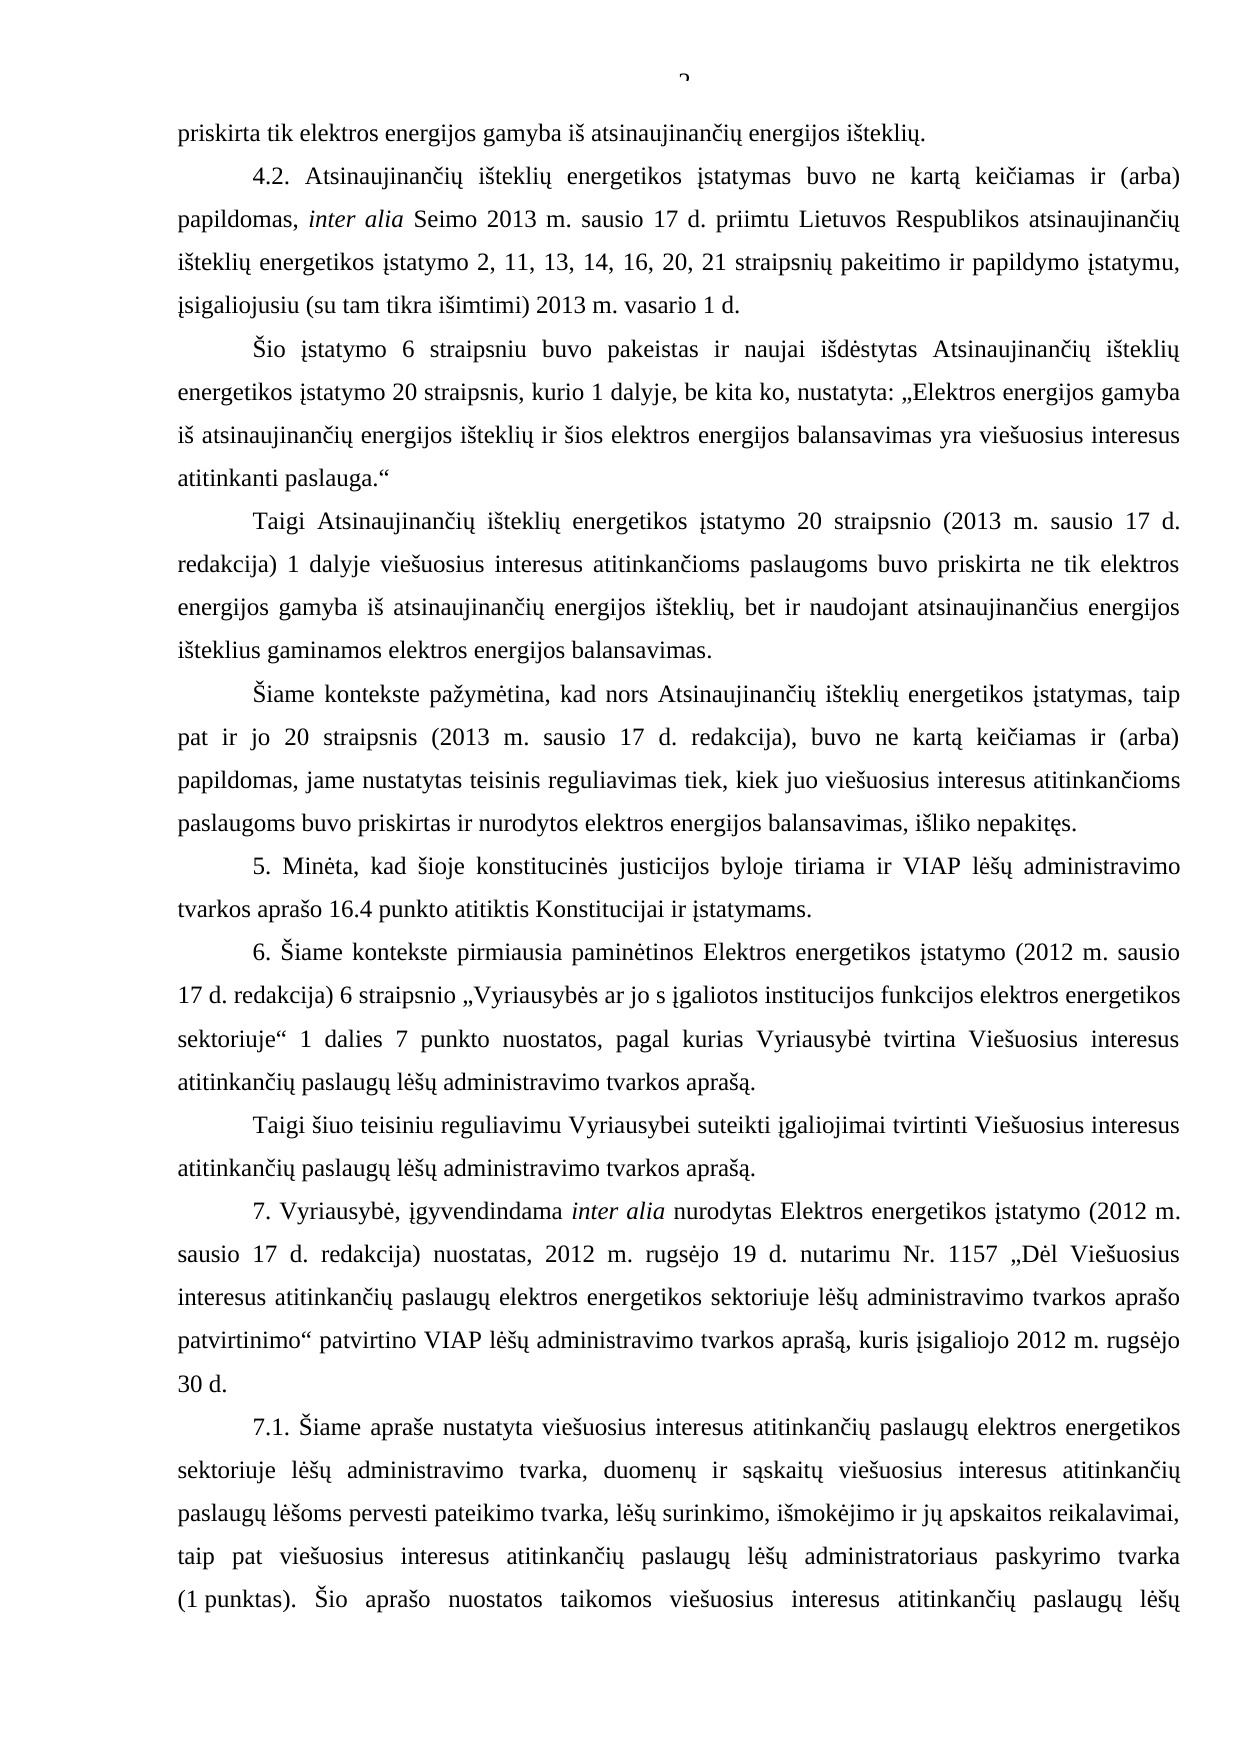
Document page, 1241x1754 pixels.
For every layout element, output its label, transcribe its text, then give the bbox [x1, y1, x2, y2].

text Šiame kontekste pažymėtina, kad nors Atsinaujinančių išteklių energetikos įstatymas, taip pat ir jo 20 straipsnis (2013 m. sausio 17 d. redakcija), buvo ne kartą keičiamas ir (arba) papildomas, jame nustatytas teisinis reguliavimas tiek, kiek juo viešuosius interesus atitinkančioms paslaugoms buvo priskirtas ir nurodytos elektros energijos balansavimas, išliko nepakitęs. [177, 679, 1181, 837]
text 5. Minėta, kad šioje konstitucinės justicijos byloje tiriama ir VIAP lėšų administravimo tvarkos aprašo 16.4 punkto atitiktis Konstitucijai ir įstatymams. [177, 851, 1181, 923]
text priskirta tik elektros energijos gamyba iš atsinaujinančių energijos išteklių. [177, 118, 1181, 147]
text 6. Šiame kontekste pirmiausia paminėtinos Elektros energetikos įstatymo (2012 m. sausio 17 d. redakcija) 6 straipsnio „Vyriausybės ar jo s įgaliotos institucijos funkcijos elektros energetikos sektoriuje“ 1 dalies 7 punkto nuostatos, pagal kurias Vyriausybė tvirtina Viešuosius interesus atitinkančių paslaugų lėšų administravimo tvarkos aprašą. [177, 937, 1181, 1096]
text Taigi šiuo teisiniu reguliavimu Vyriausybei suteikti įgaliojimai tvirtinti Viešuosius interesus atitinkančių paslaugų lėšų administravimo tvarkos aprašą. [177, 1110, 1181, 1182]
text Taigi Atsinaujinančių išteklių energetikos įstatymo 20 straipsnio (2013 m. sausio 17 d. redakcija) 1 dalyje viešuosius interesus atitinkančioms paslaugoms buvo priskirta ne tik elektros energijos gamyba iš atsinaujinančių energijos išteklių, bet ir naudojant atsinaujinančius energijos išteklius gaminamos elektros energijos balansavimas. [177, 506, 1181, 664]
text 4.2. Atsinaujinančių išteklių energetikos įstatymas buvo ne kartą keičiamas ir (arba) papildomas, inter alia Seimo 2013 m. sausio 17 d. priimtu Lietuvos Respublikos atsinaujinančių išteklių energetikos įstatymo 2, 11, 13, 14, 16, 20, 21 straipsnių pakeitimo ir papildymo įstatymu, įsigaliojusiu (su tam tikra išimtimi) 2013 m. vasario 1 d. [177, 161, 1181, 319]
text 7.1. Šiame apraše nustatyta viešuosius interesus atitinkančių paslaugų elektros energetikos sektoriuje lėšų administravimo tvarka, duomenų ir sąskaitų viešuosius interesus atitinkančių paslaugų lėšoms pervesti pateikimo tvarka, lėšų surinkimo, išmokėjimo ir jų apskaitos reikalavimai, taip pat viešuosius interesus atitinkančių paslaugų lėšų administratoriaus paskyrimo tvarka (1 punktas). Šio aprašo nuostatos taikomos viešuosius interesus atitinkančių paslaugų lėšų [177, 1412, 1181, 1613]
text 7. Vyriausybė, įgyvendindama inter alia nurodytas Elektros energetikos įstatymo (2012 m. sausio 17 d. redakcija) nuostatas, 2012 m. rugsėjo 19 d. nutarimu Nr. 1157 „Dėl Viešuosius interesus atitinkančių paslaugų elektros energetikos sektoriuje lėšų administravimo tvarkos aprašo patvirtinimo“ patvirtino VIAP lėšų administravimo tvarkos aprašą, kuris įsigaliojo 2012 m. rugsėjo 30 d. [177, 1196, 1181, 1397]
text Šio įstatymo 6 straipsniu buvo pakeistas ir naujai išdėstytas Atsinaujinančių išteklių energetikos įstatymo 20 straipsnis, kurio 1 dalyje, be kita ko, nustatyta: „Elektros energijos gamyba iš atsinaujinančių energijos išteklių ir šios elektros energijos balansavimas yra viešuosius interesus atitinkanti paslauga.“ [177, 334, 1181, 492]
